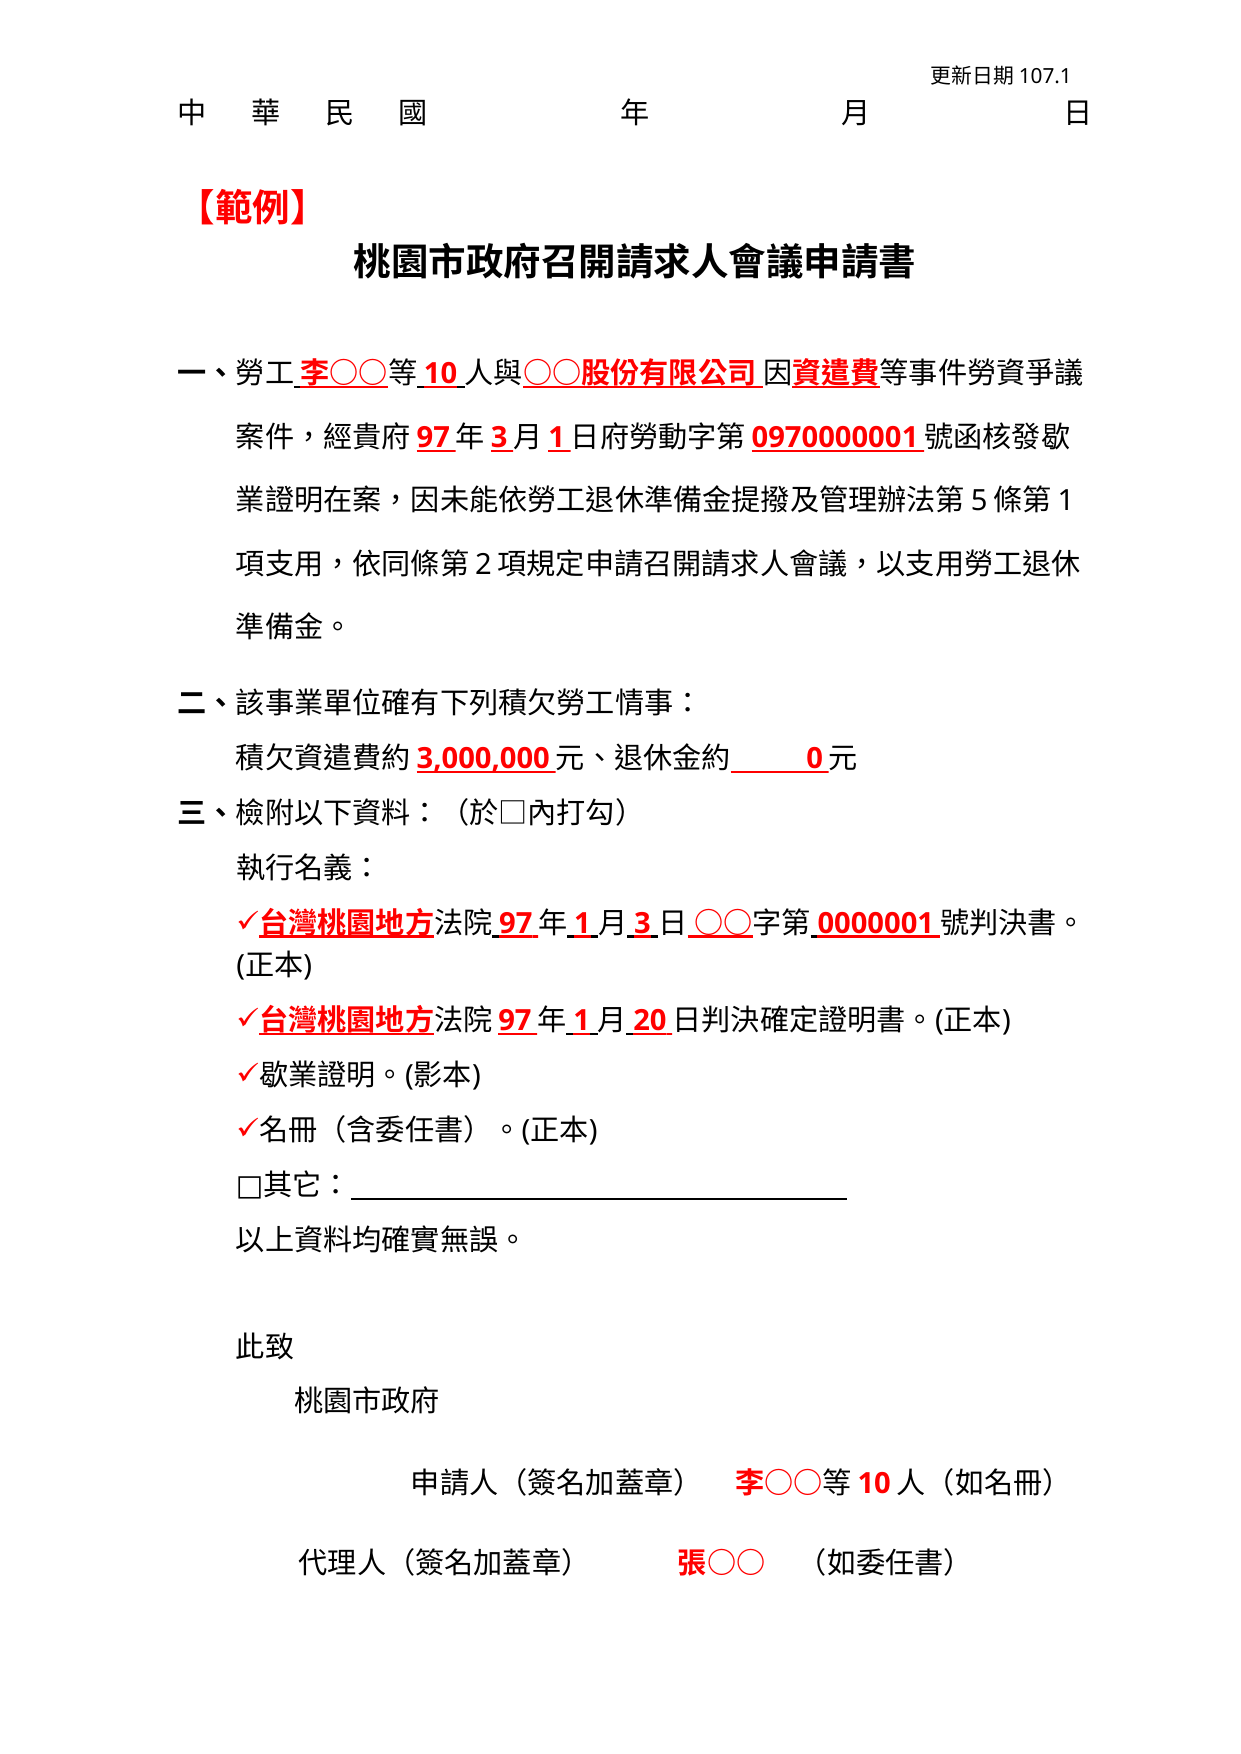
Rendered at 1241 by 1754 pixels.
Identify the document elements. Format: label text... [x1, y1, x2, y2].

text 積欠資遣費約3,000,000元、退休金約 0元 [177, 735, 1092, 777]
text 執行名義： [236, 844, 1092, 887]
text 三、檢附以下資料：（於□內打勾） [177, 790, 1092, 832]
text 台灣桃園地方法院 97年 1 月 3 日 ○○字第 0000001號判決書。(正本) [236, 899, 1092, 984]
text □其它： [177, 1161, 1092, 1204]
text 歇業證明。(影本) [236, 1051, 1092, 1094]
text 中華民國 年 月 日 [177, 89, 1092, 132]
text 此致 [177, 1323, 1092, 1365]
text 桃園市政府召開請求人會議申請書 [177, 232, 1092, 286]
text 台灣桃園地方法院97年 1 月 20日判決確定證明書。(正本) [236, 997, 1092, 1039]
text 申請人（簽名加蓋章） 李○○等10人（如名冊） [177, 1460, 1092, 1502]
text 【範例】 [177, 178, 1092, 232]
text 以上資料均確實無誤。 [177, 1216, 1092, 1258]
text 一、勞工 李○○等 10 人與○○股份有限公司 因資遣費等事件勞資爭議案件，經貴府97年3月1日府勞動字第0970000001號函核發歇業證明在案，因未能依勞工退休準備金提撥及管理辦法第5條第1項支用，依同條第2項規定申請召開請求人會議，以支用勞工退休準備金。 [177, 350, 1092, 646]
text 桃園市政府 [177, 1378, 1092, 1420]
text 二、該事業單位確有下列積欠勞工情事： [177, 680, 1092, 722]
text 名冊（含委任書）。(正本) [236, 1106, 1092, 1149]
text 代理人（簽名加蓋章） 張○○ （如委任書） [177, 1540, 1092, 1582]
